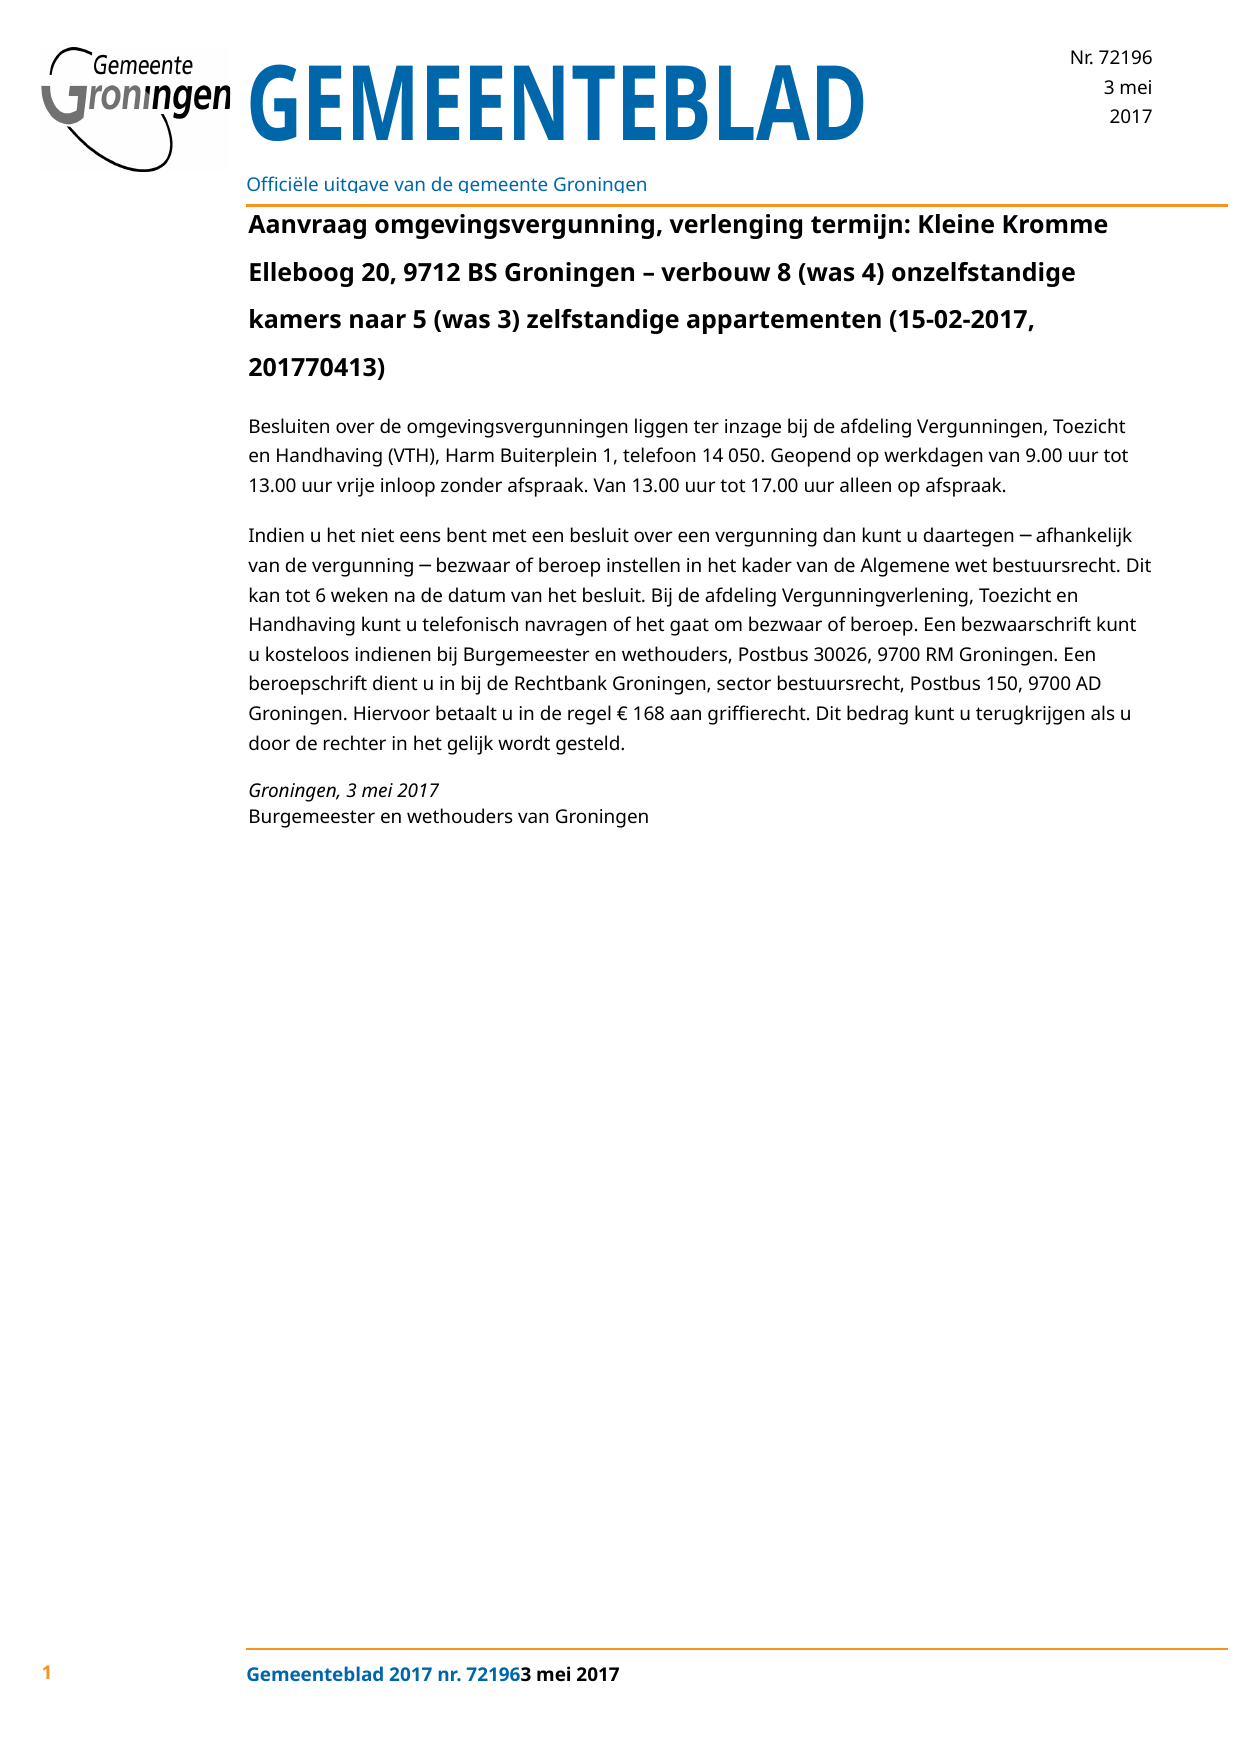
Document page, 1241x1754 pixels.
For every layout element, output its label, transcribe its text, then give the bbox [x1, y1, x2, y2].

picture [41, 47, 231, 172]
text Besluiten over de omgevingsvergunningen liggen ter inzage bij de afdeling Vergunningen, Toezicht en Handhaving (VTH), Harm Buiterplein 1, telefoon 14 050. Geopend op werkdagen van 9.00 uur tot 13.00 uur vrije inloop zonder afspraak. Van 13.00 uur tot 17.00 uur alleen op afspraak. [248, 413, 1152, 498]
text Aanvraag omgevingsvergunning, verlenging termijn: Kleine Kromme Elleboog 20, 9712 BS Groningen – verbouw 8 (was 4) onzelfstandige kamers naar 5 (was 3) zelfstandige appartementen (15-02-2017, 201770413) [248, 207, 1152, 384]
text Indien u het niet eens bent met een besluit over een vergunning dan kunt u daartegen ─ afhankelijk van de vergunning ─ bezwaar of beroep instellen in het kader van de Algemene wet bestuursrecht. Dit kan tot 6 weken na de datum van het besluit. Bij de afdeling Vergunningverlening, Toezicht en Handhaving kunt u telefonisch navragen of het gaat om bezwaar of beroep. Een bezwaarschrift kunt u kosteloos indienen bij Burgemeester en wethouders, Postbus 30026, 9700 RM Groningen. Een beroepschrift dient u in bij de Rechtbank Groningen, sector bestuursrecht, Postbus 150, 9700 AD Groningen. Hiervoor betaalt u in de regel € 168 aan griffierecht. Dit bedrag kunt u terugkrijgen als u door de rechter in het gelijk wordt gesteld. [248, 523, 1152, 756]
text Groningen, 3 mei 2017 [248, 778, 1152, 803]
text Burgemeester en wethouders van Groningen [248, 803, 1152, 829]
